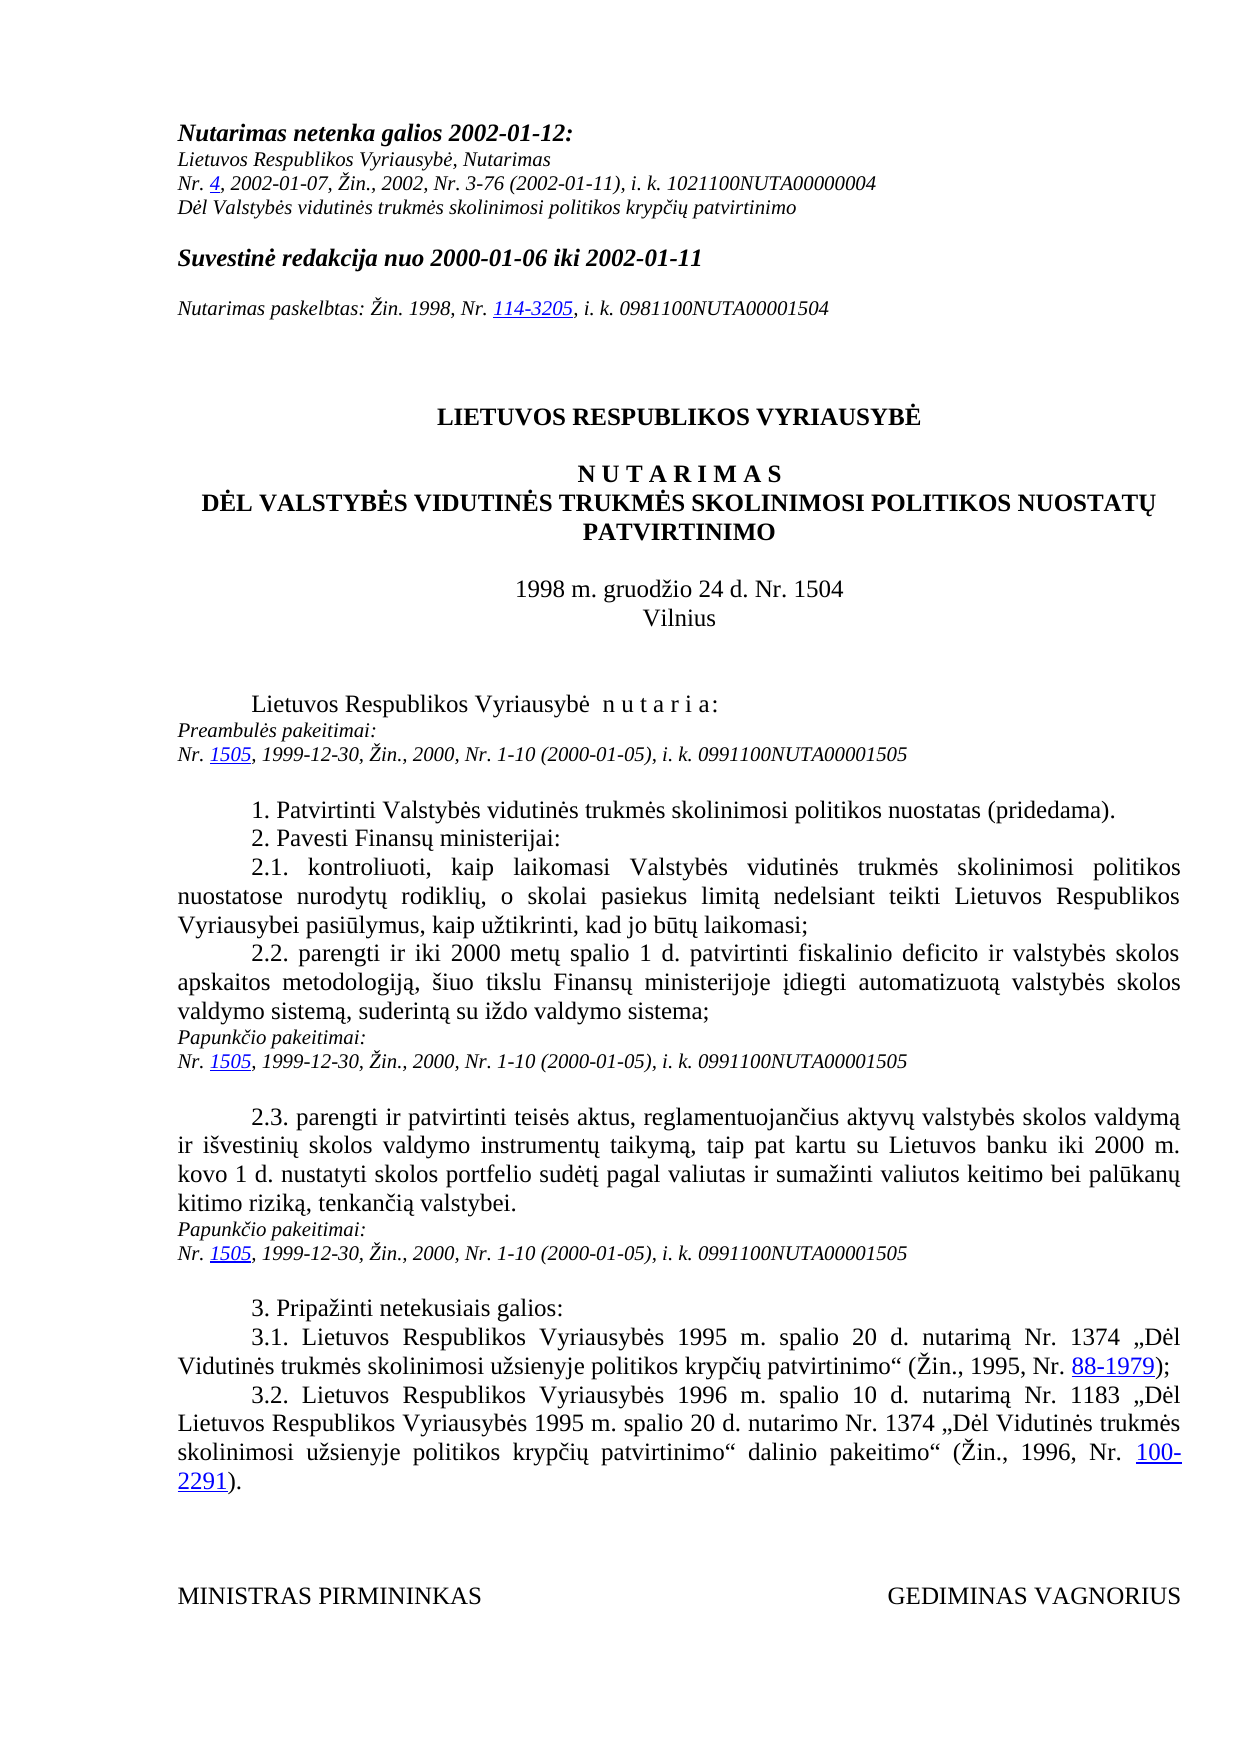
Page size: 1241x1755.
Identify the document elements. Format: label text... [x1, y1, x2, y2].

text Nutarimas netenka galios 2002-01-12: [177, 118, 1181, 147]
text 2.2. parengti ir iki 2000 metų spalio 1 d. patvirtinti fiskalinio deficito ir valstybės skolos apskaitos metodologiją, šiuo tikslu Finansų ministerijoje įdiegti automatizuotą valstybės skolos valdymo sistemą, suderintą su iždo valdymo sistema; [177, 938, 1181, 1025]
text 3.1. Lietuvos Respublikos Vyriausybės 1995 m. spalio 20 d. nutarimą Nr. 1374 „Dėl Vidutinės trukmės skolinimosi užsienyje politikos krypčių patvirtinimo“ (Žin., 1995, Nr. 88-1979); [177, 1322, 1181, 1380]
text Lietuvos Respublikos Vyriausybė nutaria: [177, 689, 1181, 718]
text Ministras Pirmininkas Gediminas Vagnorius [177, 1581, 1181, 1610]
text Suvestinė redakcija nuo 2000-01-06 iki 2002-01-11 [177, 243, 1181, 272]
text 2.1. kontroliuoti, kaip laikomasi Valstybės vidutinės trukmės skolinimosi politikos nuostatose nurodytų rodiklių, o skolai pasiekus limitą nedelsiant teikti Lietuvos Respublikos Vyriausybei pasiūlymus, kaip užtikrinti, kad jo būtų laikomasi; [177, 852, 1181, 938]
text 3.2. Lietuvos Respublikos Vyriausybės 1996 m. spalio 10 d. nutarimą Nr. 1183 „Dėl Lietuvos Respublikos Vyriausybės 1995 m. spalio 20 d. nutarimo Nr. 1374 „Dėl Vidutinės trukmės skolinimosi užsienyje politikos krypčių patvirtinimo“ dalinio pakeitimo“ (Žin., 1996, Nr. 100-2291). [177, 1380, 1181, 1495]
text Nr. 1505, 1999-12-30, Žin., 2000, Nr. 1-10 (2000-01-05), i. k. 0991100NUTA00001505 [177, 742, 1181, 766]
text Vilnius [177, 603, 1181, 632]
text Dėl Valstybės vidutinės trukmės skolinimosi politikos krypčių patvirtinimo [177, 195, 1181, 219]
text Papunkčio pakeitimai: [177, 1025, 1181, 1049]
text 1. Patvirtinti Valstybės vidutinės trukmės skolinimosi politikos nuostatas (pridedama). [177, 795, 1181, 823]
text LIETUVOS RESPUBLIKOS VYRIAUSYBĖ [177, 402, 1181, 430]
text Nutarimas paskelbtas: Žin. 1998, Nr. 114-3205, i. k. 0981100NUTA00001504 [177, 296, 1181, 320]
text N U T A R I M A S [177, 459, 1181, 488]
text Preambulės pakeitimai: [177, 718, 1181, 742]
text 1998 m. gruodžio 24 d. Nr. 1504 [177, 574, 1181, 603]
text Nr. 1505, 1999-12-30, Žin., 2000, Nr. 1-10 (2000-01-05), i. k. 0991100NUTA00001505 [177, 1241, 1181, 1265]
text 2. Pavesti Finansų ministerijai: [177, 823, 1181, 852]
text Nr. 1505, 1999-12-30, Žin., 2000, Nr. 1-10 (2000-01-05), i. k. 0991100NUTA00001505 [177, 1049, 1181, 1073]
text 2.3. parengti ir patvirtinti teisės aktus, reglamentuojančius aktyvų valstybės skolos valdymą ir išvestinių skolos valdymo instrumentų taikymą, taip pat kartu su Lietuvos banku iki 2000 m. kovo 1 d. nustatyti skolos portfelio sudėtį pagal valiutas ir sumažinti valiutos keitimo bei palūkanų kitimo riziką, tenkančią valstybei. [177, 1102, 1181, 1217]
text 3. Pripažinti netekusiais galios: [177, 1293, 1181, 1322]
text DĖL VALSTYBĖS VIDUTINĖS TRUKMĖS SKOLINIMOSI POLITIKOS NUOSTATŲ PATVIRTINIMO [177, 488, 1181, 545]
text Lietuvos Respublikos Vyriausybė, Nutarimas [177, 147, 1181, 171]
text Papunkčio pakeitimai: [177, 1217, 1181, 1241]
text Nr. 4, 2002-01-07, Žin., 2002, Nr. 3-76 (2002-01-11), i. k. 1021100NUTA00000004 [177, 171, 1181, 195]
